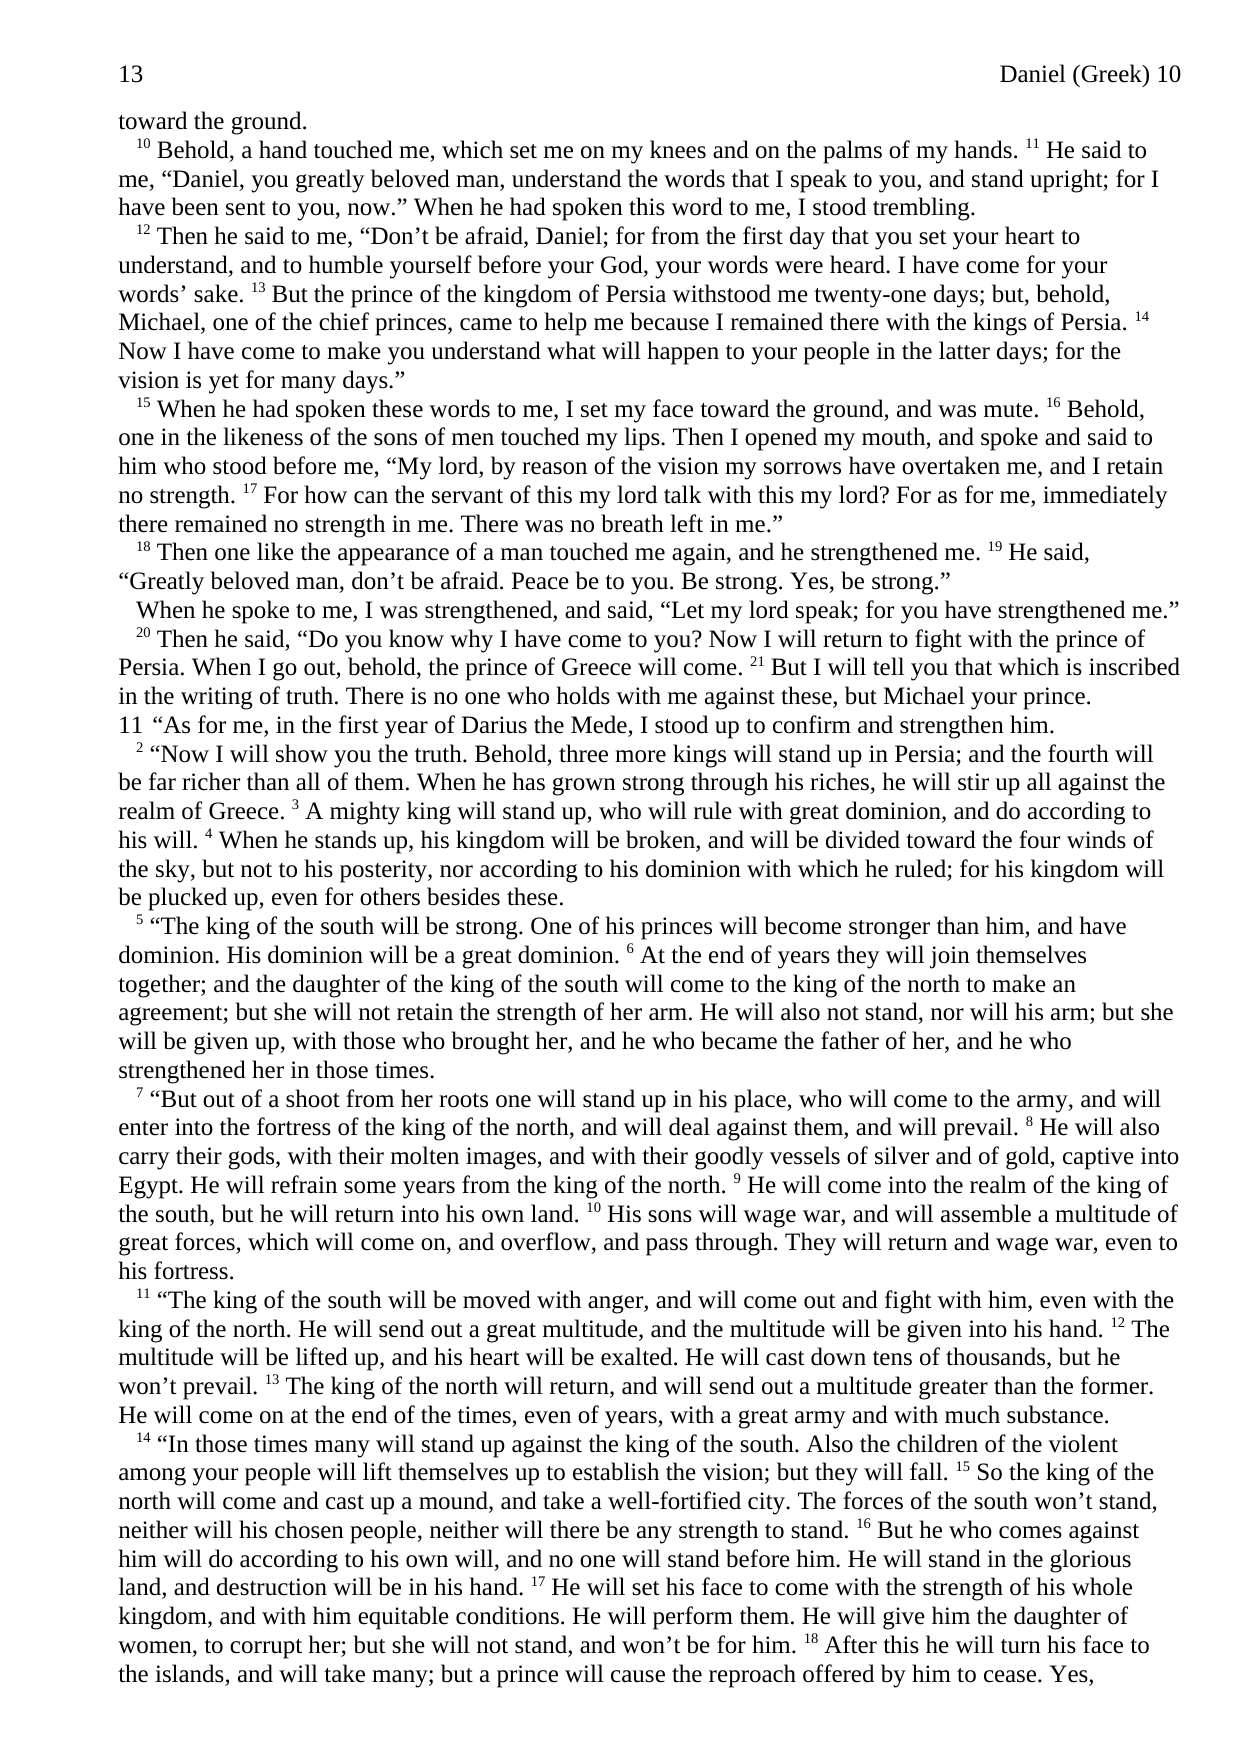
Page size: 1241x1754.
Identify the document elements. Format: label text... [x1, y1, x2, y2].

text 11“As for me, in the first year of Darius the Mede, I stood up to confirm and strengthen him. [118, 710, 1181, 739]
text 14 “In those times many will stand up against the king of the south. Also the children of the violent among your people will lift themselves up to establish the vision; but they will fall. 15 So the king of the north will come and cast up a mound, and take a well-fortified city. The forces of the south won’t stand, neither will his chosen people, neither will there be any strength to stand. 16 But he who comes against him will do according to his own will, and no one will stand before him. He will stand in the glorious land, and destruction will be in his hand. 17 He will set his face to come with the strength of his whole kingdom, and with him equitable conditions. He will perform them. He will give him the daughter of women, to corrupt her; but she will not stand, and won’t be for him. 18 After this he will turn his face to the islands, and will take many; but a prince will cause the reproach offered by him to cease. Yes, [118, 1429, 1181, 1687]
text 18 Then one like the appearance of a man touched me again, and he strengthened me. 19 He said, “Greatly beloved man, don’t be afraid. Peace be to you. Be strong. Yes, be strong.” [118, 537, 1181, 595]
text 7 “But out of a shoot from her roots one will stand up in his place, who will come to the army, and will enter into the fortress of the king of the north, and will deal against them, and will prevail. 8 He will also carry their gods, with their molten images, and with their goodly vessels of silver and of gold, captive into Egypt. He will refrain some years from the king of the north. 9 He will come into the realm of the king of the south, but he will return into his own land. 10 His sons will wage war, and will assemble a multitude of great forces, which will come on, and overflow, and pass through. They will return and wage war, even to his fortress. [118, 1084, 1181, 1285]
text 5 “The king of the south will be strong. One of his princes will become stronger than him, and have dominion. His dominion will be a great dominion. 6 At the end of years they will join themselves together; and the daughter of the king of the south will come to the king of the north to make an agreement; but she will not retain the strength of her arm. He will also not stand, nor will his arm; but she will be given up, with those who brought her, and he who became the father of her, and he who strengthened her in those times. [118, 911, 1181, 1084]
text 15 When he had spoken these words to me, I set my face toward the ground, and was mute. 16 Behold, one in the likeness of the sons of men touched my lips. Then I opened my mouth, and spoke and said to him who stood before me, “My lord, by reason of the vision my sorrows have overtaken me, and I retain no strength. 17 For how can the servant of this my lord talk with this my lord? For as for me, immediately there remained no strength in me. There was no breath left in me.” [118, 394, 1181, 537]
text 20 Then he said, “Do you know why I have come to you? Now I will return to fight with the prince of Persia. When I go out, behold, the prince of Greece will come. 21 But I will tell you that which is inscribed in the writing of truth. There is no one who holds with me against these, but Michael your prince. [118, 624, 1181, 710]
text 2 “Now I will show you the truth. Behold, three more kings will stand up in Persia; and the fourth will be far richer than all of them. When he has grown strong through his riches, he will stir up all against the realm of Greece. 3 A mighty king will stand up, who will rule with great dominion, and do according to his will. 4 When he stands up, his kingdom will be broken, and will be divided toward the four winds of the sky, but not to his posterity, nor according to his dominion with which he ruled; for his kingdom will be plucked up, even for others besides these. [118, 739, 1181, 911]
text 10 Behold, a hand touched me, which set me on my knees and on the palms of my hands. 11 He said to me, “Daniel, you greatly beloved man, understand the words that I speak to you, and stand upright; for I have been sent to you, now.” When he had spoken this word to me, I stood trembling. [118, 135, 1181, 221]
text toward the ground. [118, 106, 1181, 135]
text 11 “The king of the south will be moved with anger, and will come out and fight with him, even with the king of the north. He will send out a great multitude, and the multitude will be given into his hand. 12 The multitude will be lifted up, and his heart will be exalted. He will cast down tens of thousands, but he won’t prevail. 13 The king of the north will return, and will send out a multitude greater than the former. He will come on at the end of the times, even of years, with a great army and with much substance. [118, 1285, 1181, 1429]
text 12 Then he said to me, “Don’t be afraid, Daniel; for from the first day that you set your heart to understand, and to humble yourself before your God, your words were heard. I have come for your words’ sake. 13 But the prince of the kingdom of Persia withstood me twenty-one days; but, behold, Michael, one of the chief princes, came to help me because I remained there with the kings of Persia. 14 Now I have come to make you understand what will happen to your people in the latter days; for the vision is yet for many days.” [118, 221, 1181, 394]
text When he spoke to me, I was strengthened, and said, “Let my lord speak; for you have strengthened me.” [118, 595, 1181, 624]
